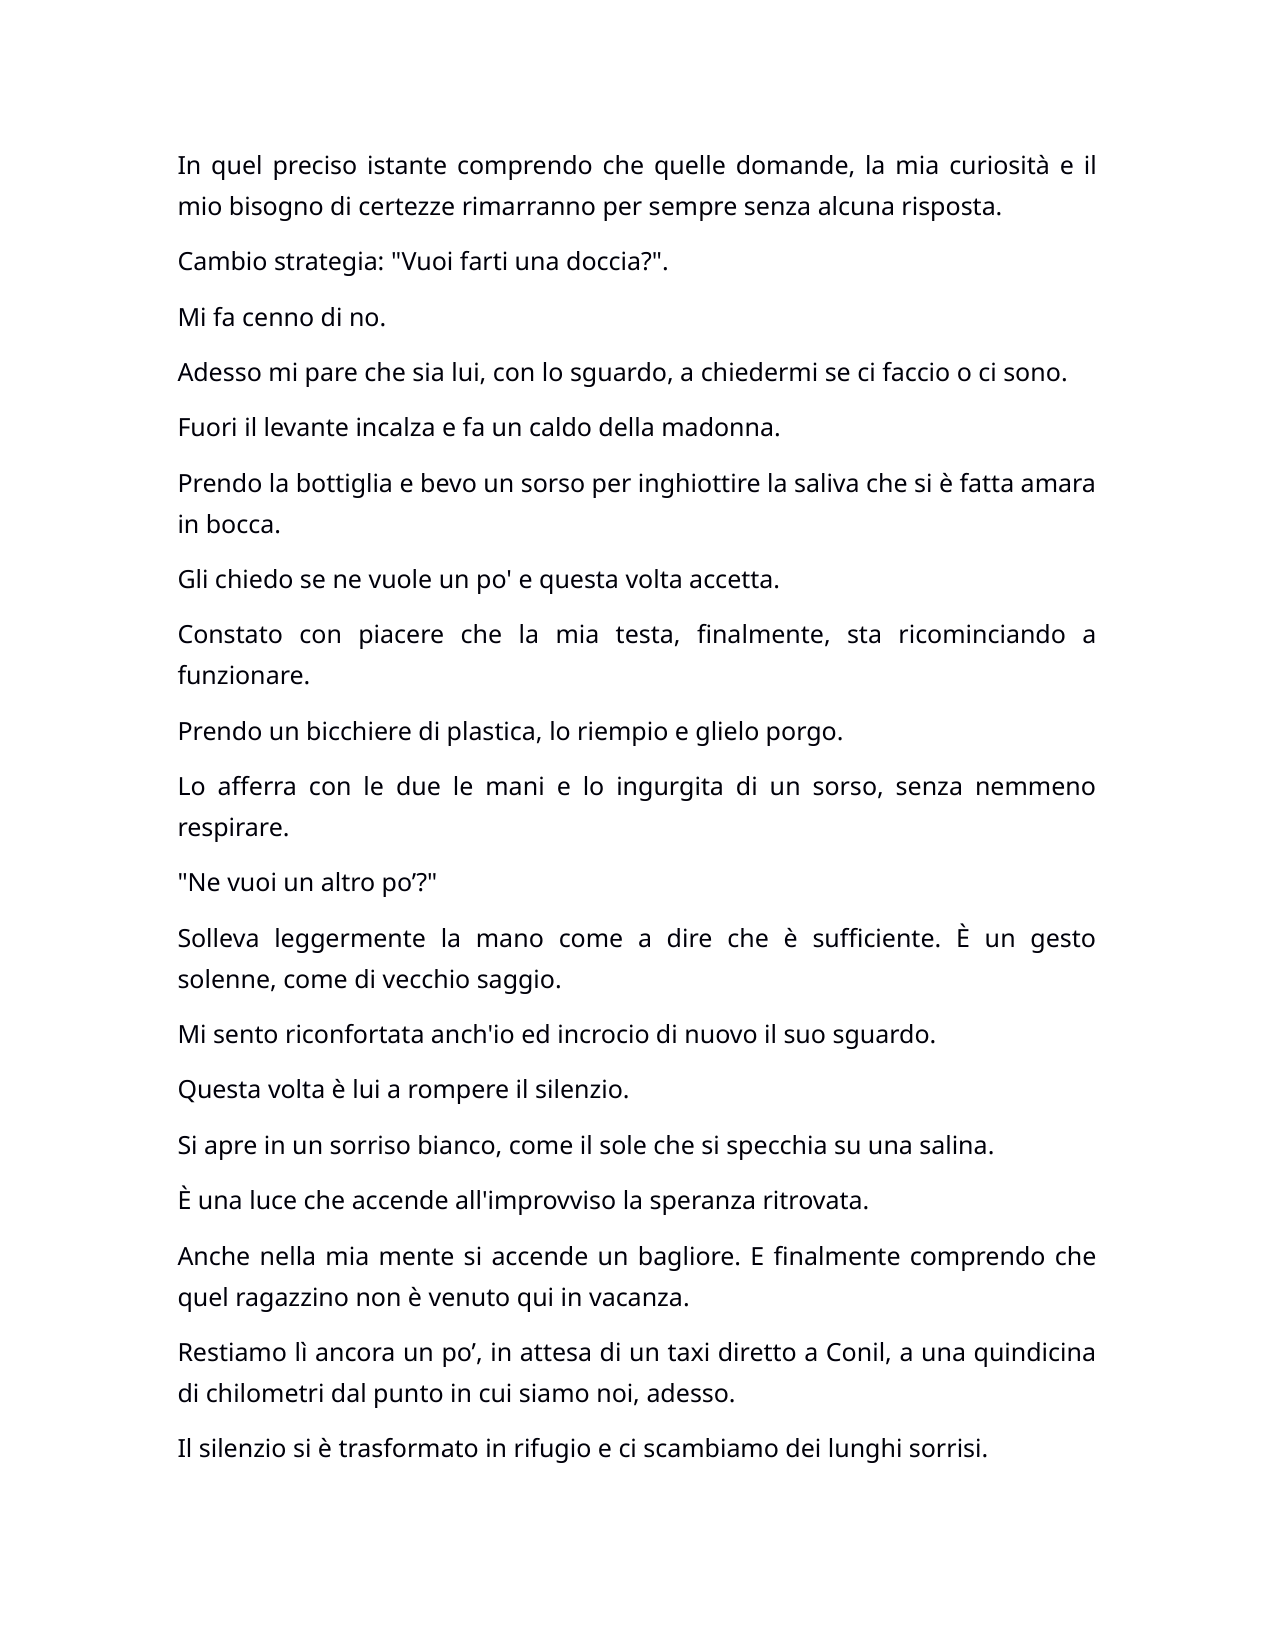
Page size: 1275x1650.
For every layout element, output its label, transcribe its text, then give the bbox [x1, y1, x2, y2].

text Si apre in un sorriso bianco, come il sole che si specchia su una salina. [177, 1128, 1098, 1162]
text È una luce che accende all'improvviso la speranza ritrovata. [177, 1183, 1098, 1217]
text Mi fa cenno di no. [177, 299, 1098, 333]
text Cambio strategia: "Vuoi farti una doccia?". [177, 244, 1098, 278]
text Lo afferra con le due le mani e lo ingurgita di un sorso, senza nemmeno respirare. [177, 769, 1098, 844]
text Restiamo lì ancora un po’, in attesa di un taxi diretto a Conil, a una quindicina di chilometri dal punto in cui siamo noi, adesso. [177, 1335, 1098, 1409]
text Fuori il levante incalza e fa un caldo della madonna. [177, 410, 1098, 444]
text Anche nella mia mente si accende un bagliore. E finalmente comprendo che quel ragazzino non è venuto qui in vacanza. [177, 1238, 1098, 1313]
text In quel preciso istante comprendo che quelle domande, la mia curiosità e il mio bisogno di certezze rimarranno per sempre senza alcuna risposta. [177, 148, 1098, 222]
text Adesso mi pare che sia lui, con lo sguardo, a chiedermi se ci faccio o ci sono. [177, 355, 1098, 389]
text Solleva leggermente la mano come a dire che è sufficiente. È un gesto solenne, come di vecchio saggio. [177, 921, 1098, 995]
text Questa volta è lui a rompere il silenzio. [177, 1072, 1098, 1106]
text "Ne vuoi un altro po’?" [177, 865, 1098, 899]
text Mi sento riconfortata anch'io ed incrocio di nuovo il suo sguardo. [177, 1017, 1098, 1051]
text Gli chiedo se ne vuole un po' e questa volta accetta. [177, 562, 1098, 596]
text Prendo la bottiglia e bevo un sorso per inghiottire la saliva che si è fatta amara in bocca. [177, 466, 1098, 540]
text Prendo un bicchiere di plastica, lo riempio e glielo porgo. [177, 713, 1098, 747]
text Constato con piacere che la mia testa, finalmente, sta ricominciando a funzionare. [177, 617, 1098, 692]
text Il silenzio si è trasformato in rifugio e ci scambiamo dei lunghi sorrisi. [177, 1431, 1098, 1465]
